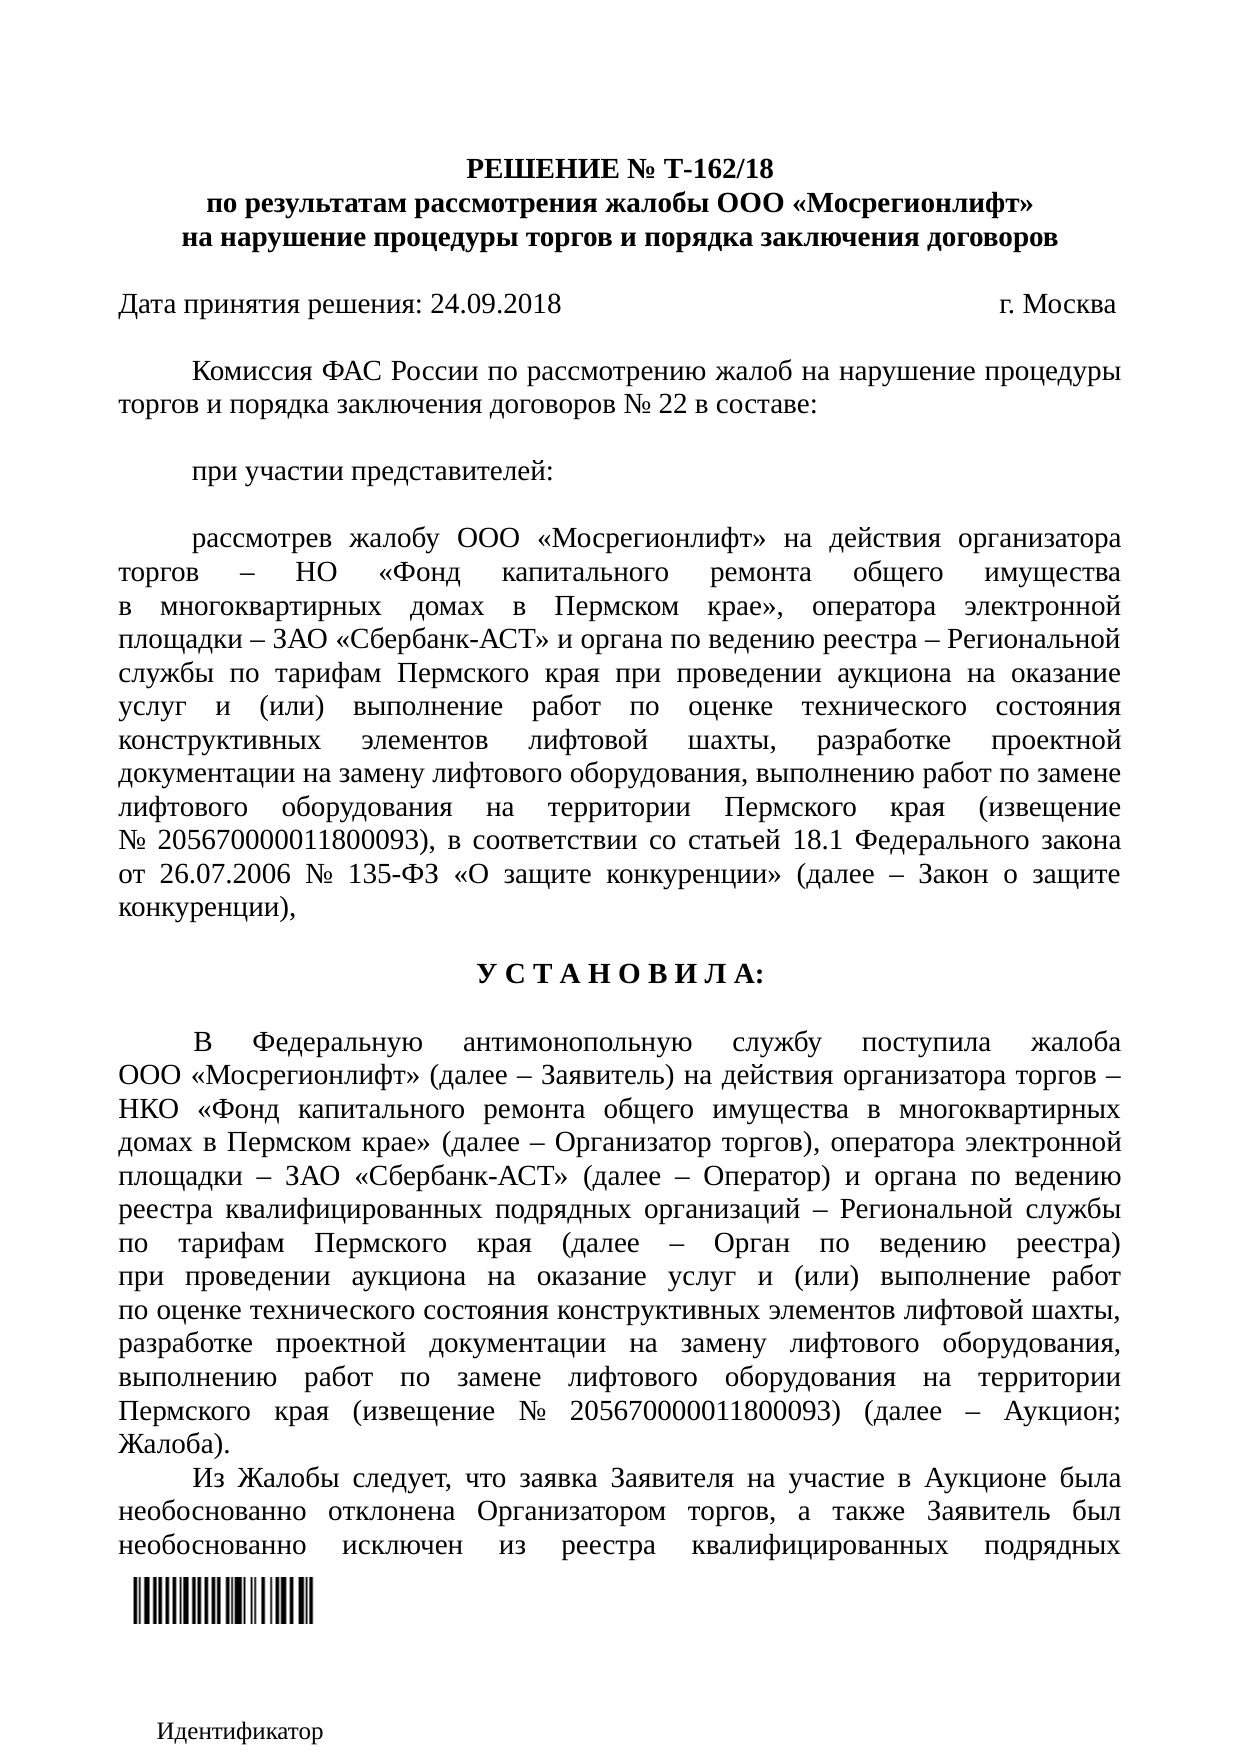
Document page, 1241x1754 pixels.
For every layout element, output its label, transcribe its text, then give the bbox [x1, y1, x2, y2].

text Дата принятия решения: 24.09.2018 г. Москва [118, 286, 1122, 319]
picture [118, 1577, 331, 1624]
text рассмотрев жалобу ООО «Мосрегионлифт» на действия организатора торгов – НО «Фонд капитального ремонта общего имущества в многоквартирных домах в Пермском крае», оператора электронной площадки – ЗАО «Сбербанк-АСТ» и органа по ведению реестра – Региональной службы по тарифам Пермского края при проведении аукциона на оказание услуг и (или) выполнение работ по оценке технического состояния конструктивных элементов лифтовой шахты, разработке проектной документации на замену лифтового оборудования, выполнению работ по замене лифтового оборудования на территории Пермского края (извещение № 205670000011800093), в соответствии со статьей 18.1 Федерального закона от 26.07.2006 № 135-ФЗ «О защите конкуренции» (далее – Закон о защите конкуренции), [118, 521, 1122, 923]
text В Федеральную антимонопольную службу поступила жалоба ООО «Мосрегионлифт» (далее – Заявитель) на действия организатора торгов – НКО «Фонд капитального ремонта общего имущества в многоквартирных домах в Пермском крае» (далее – Организатор торгов), оператора электронной площадки – ЗАО «Сбербанк-АСТ» (далее – Оператор) и органа по ведению реестра квалифицированных подрядных организаций – Региональной службы по тарифам Пермского края (далее – Орган по ведению реестра) при проведении аукциона на оказание услуг и (или) выполнение работ по оценке технического состояния конструктивных элементов лифтовой шахты, разработке проектной документации на замену лифтового оборудования, выполнению работ по замене лифтового оборудования на территории Пермского края (извещение № 205670000011800093) (далее – Аукцион; Жалоба). [118, 1024, 1122, 1460]
text при участии представителей: [118, 453, 1122, 487]
text Комиссия ФАС России по рассмотрению жалоб на нарушение процедуры торгов и порядка заключения договоров № 22 в составе: [118, 353, 1122, 420]
text РЕШЕНИЕ № Т-162/18 по результатам рассмотрения жалобы ООО «Мосрегионлифт» на нарушение процедуры торгов и порядка заключения договоров [118, 152, 1122, 252]
text Из Жалобы следует, что заявка Заявителя на участие в Аукционе была необоснованно отклонена Организатором торгов, а также Заявитель был необоснованно исключен из реестра квалифицированных подрядных [118, 1460, 1122, 1560]
text У С Т А Н О В И Л А: [118, 957, 1122, 990]
